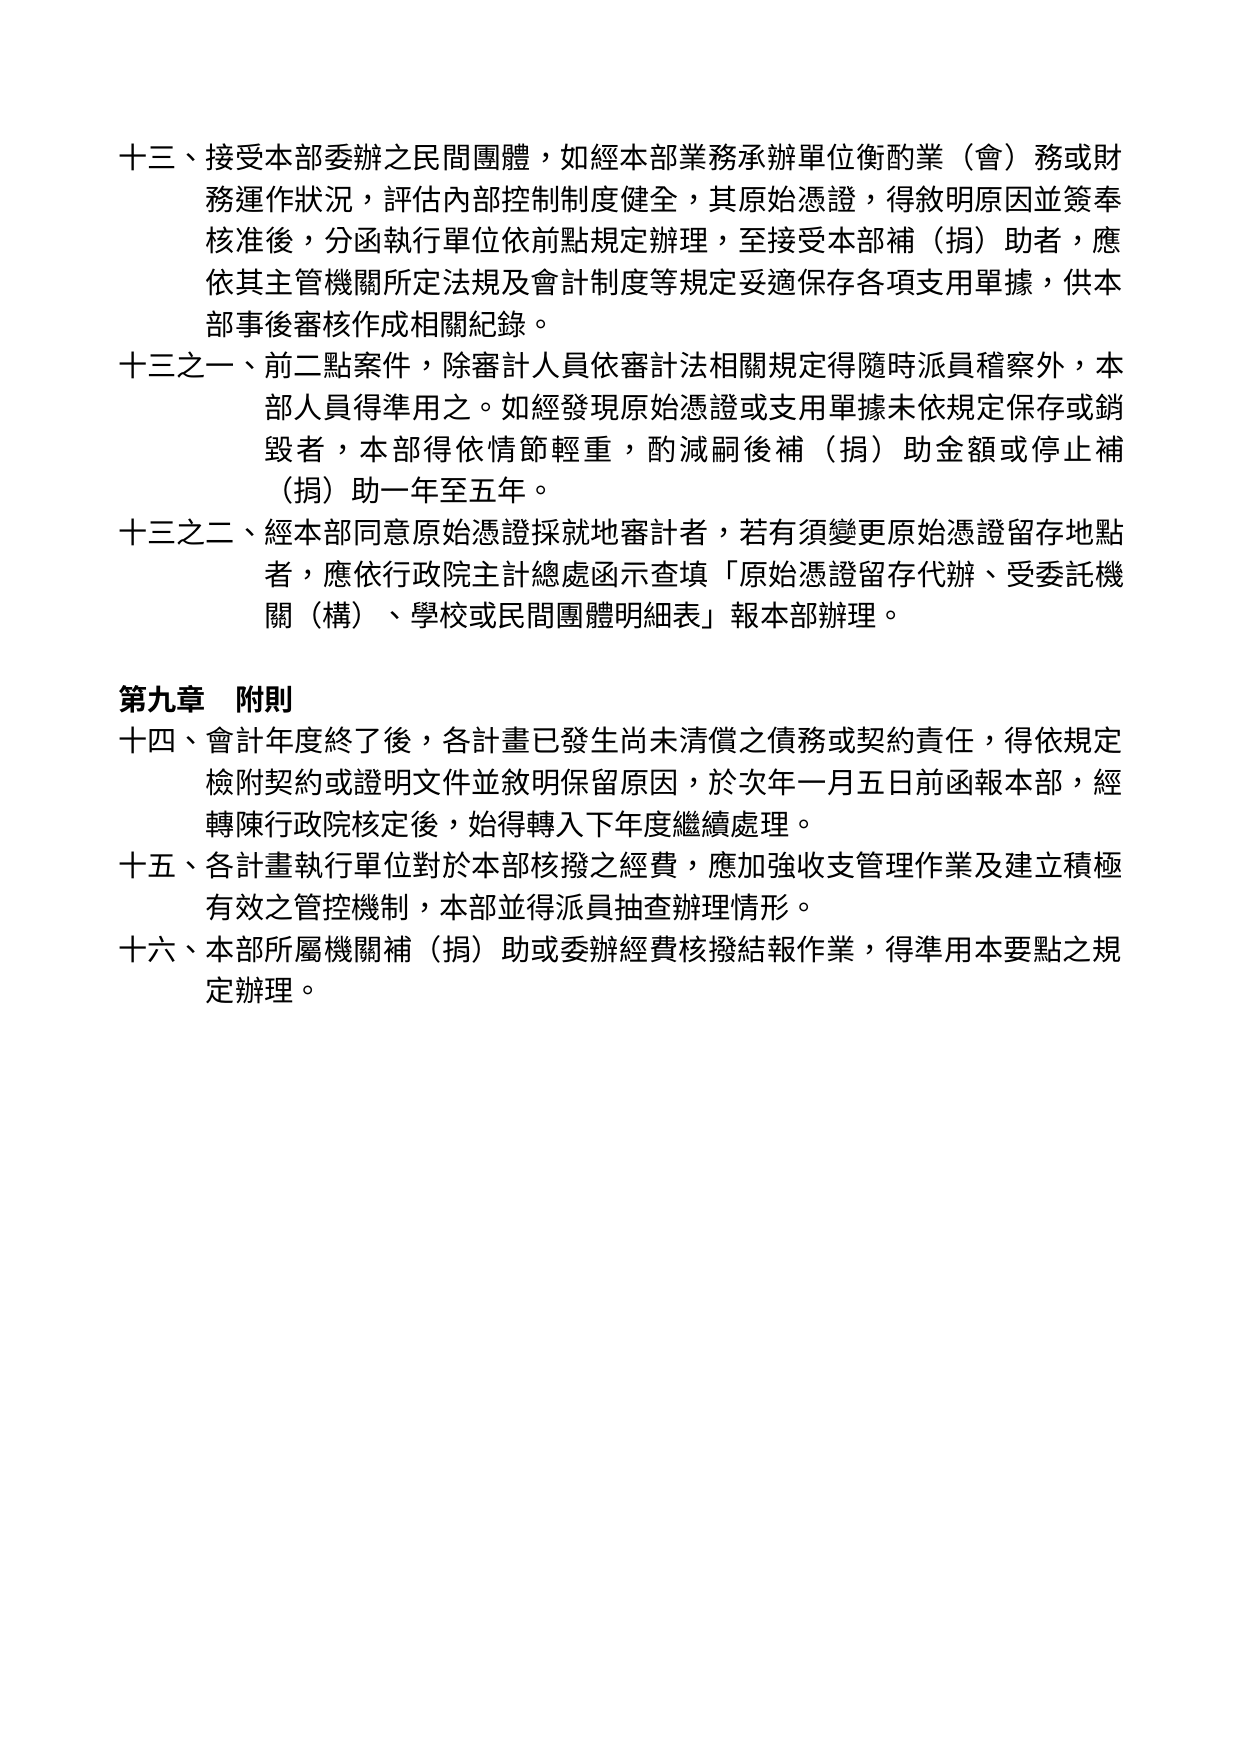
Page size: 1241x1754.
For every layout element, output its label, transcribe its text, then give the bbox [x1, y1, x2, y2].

list 前二點案件，除審計人員依審計法相關規定得隨時派員稽察外，本部人員得準用之。如經發現原始憑證或支用單據未依規定保存或銷毀者，本部得依情節輕重，酌減嗣後補（捐）助金額或停止補（捐）助一年至五年。 [118, 343, 1125, 510]
list 各計畫執行單位對於本部核撥之經費，應加強收支管理作業及建立積極有效之管控機制，本部並得派員抽查辦理情形。 [118, 843, 1125, 927]
list 會計年度終了後，各計畫已發生尚未清償之債務或契約責任，得依規定檢附契約或證明文件並敘明保留原因，於次年一月五日前函報本部，經轉陳行政院核定後，始得轉入下年度繼續處理。 [118, 718, 1125, 843]
list 經本部同意原始憑證採就地審計者，若有須變更原始憑證留存地點者，應依行政院主計總處函示查填「原始憑證留存代辦、受委託機關（構）、學校或民間團體明細表」報本部辦理。 [118, 510, 1125, 635]
text 第九章 附則 [118, 677, 1125, 718]
list 本部所屬機關補（捐）助或委辦經費核撥結報作業，得準用本要點之規定辦理。 [118, 927, 1125, 1010]
list 接受本部委辦之民間團體，如經本部業務承辦單位衡酌業（會）務或財務運作狀況，評估內部控制制度健全，其原始憑證，得敘明原因並簽奉核准後，分函執行單位依前點規定辦理，至接受本部補（捐）助者，應依其主管機關所定法規及會計制度等規定妥適保存各項支用單據，供本部事後審核作成相關紀錄。 [118, 135, 1125, 343]
